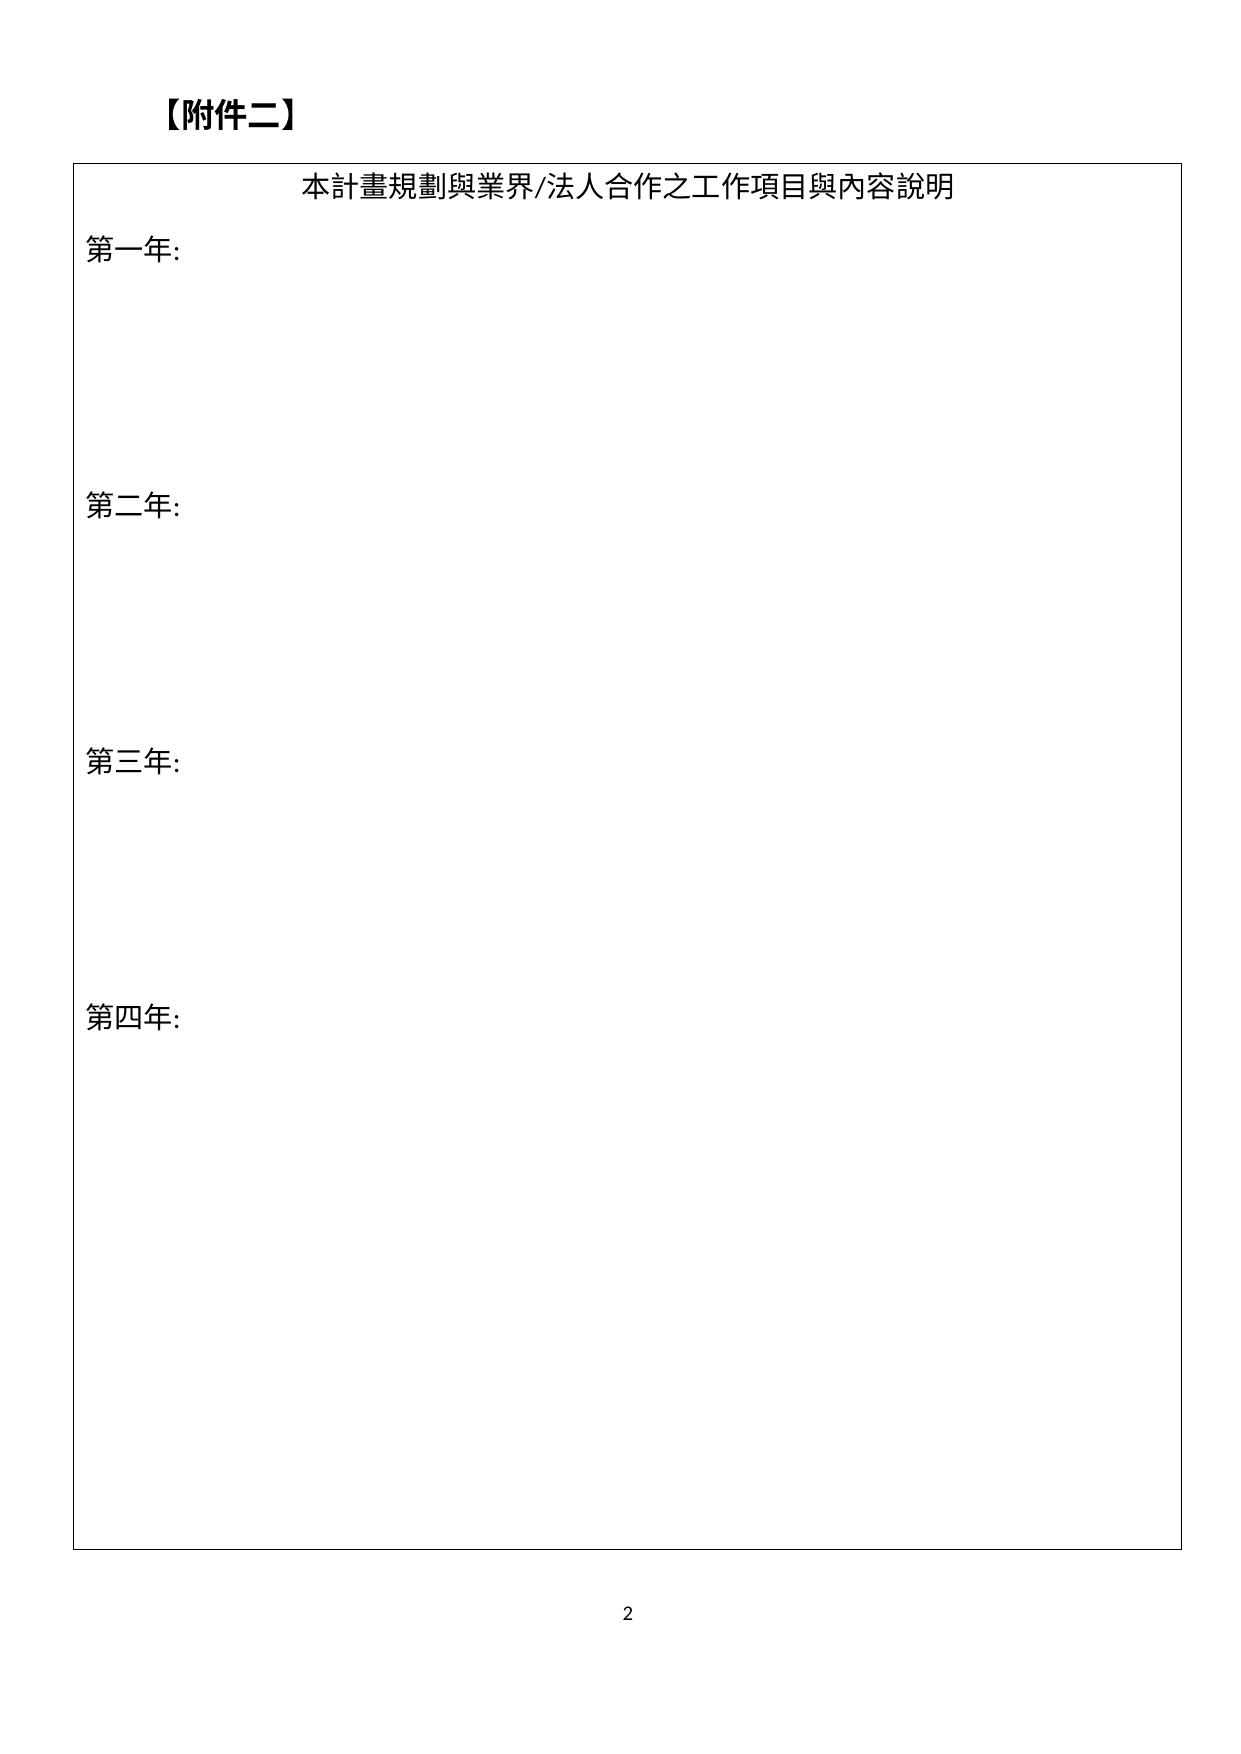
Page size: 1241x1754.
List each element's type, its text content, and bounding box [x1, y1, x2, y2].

table_header 本計畫規劃與業界/法人合作之工作項目與內容說明 第一年: 第二年: 第三年: 第四年: [74, 164, 1181, 1549]
